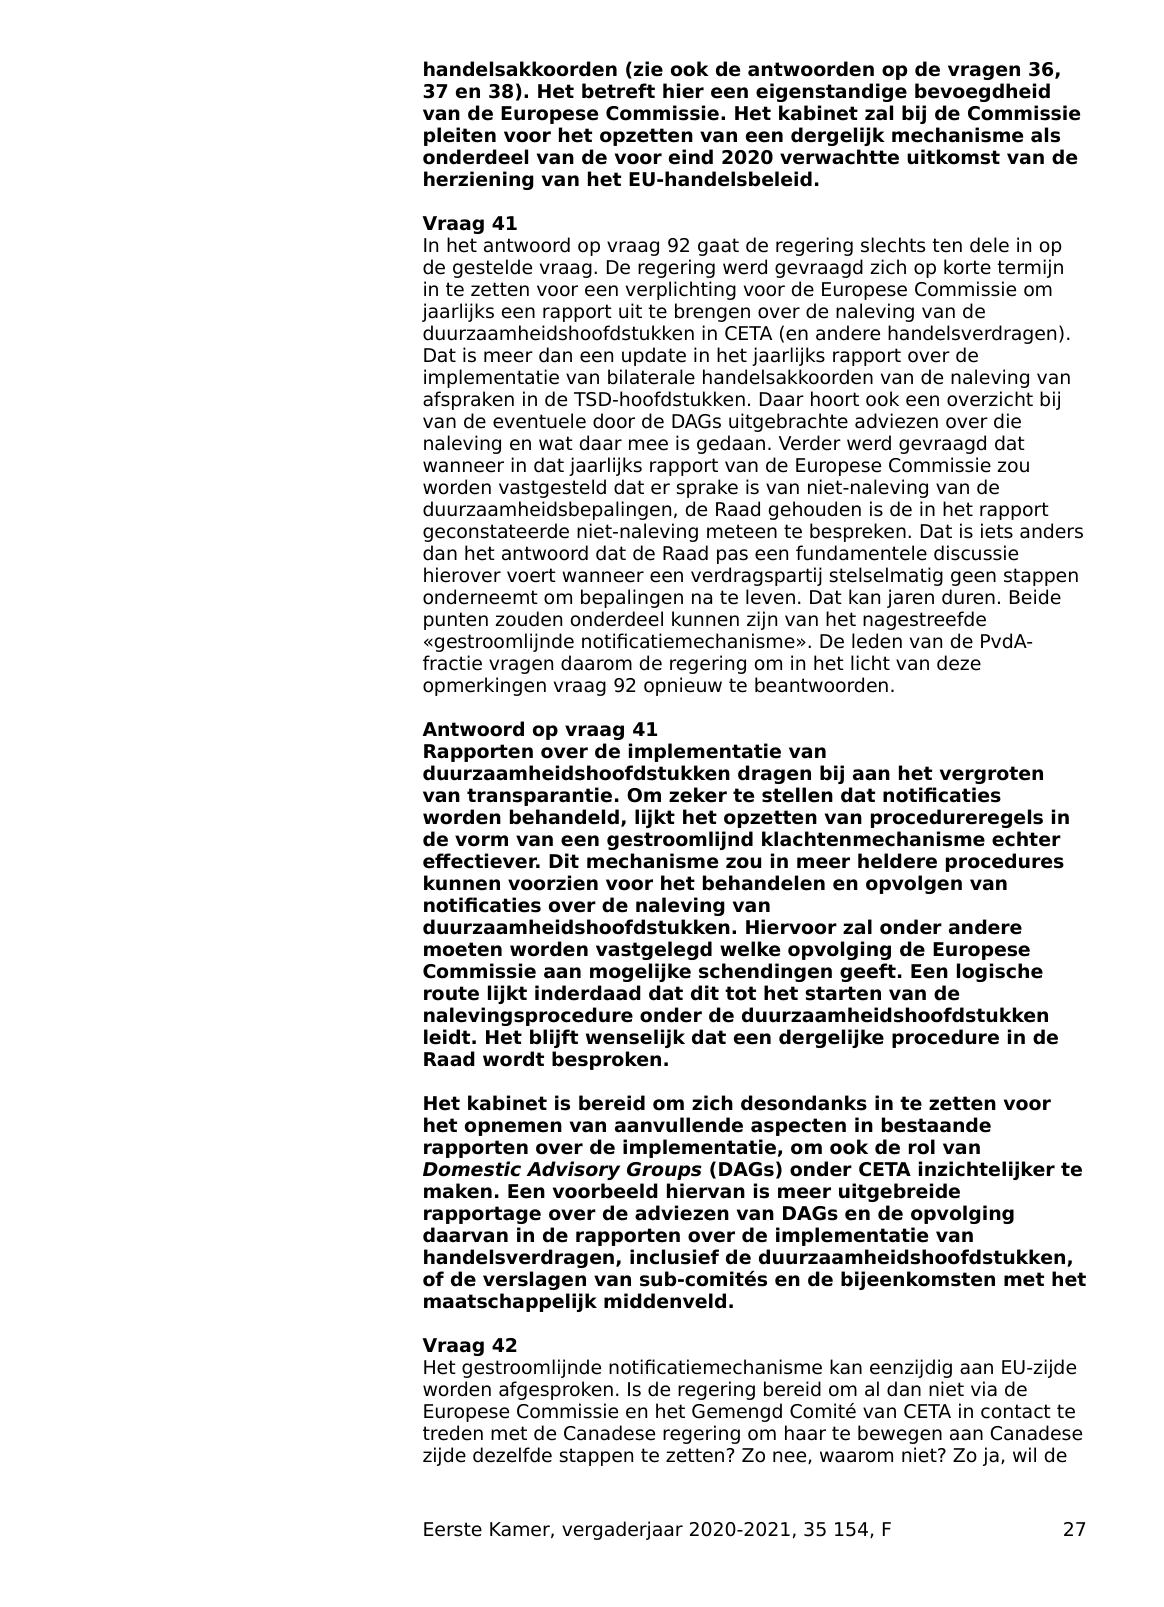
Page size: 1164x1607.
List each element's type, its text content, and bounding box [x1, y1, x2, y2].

text Vraag 41 [422, 213, 1087, 235]
text Het gestroomlijnde notificatiemechanisme kan eenzijdig aan EU-zijde worden afgesproken. Is de regering bereid om al dan niet via de Europese Commissie en het Gemengd Comité van CETA in contact te treden met de Canadese regering om haar te bewegen aan Canadese zijde dezelfde stappen te zetten? Zo nee, waarom niet? Zo ja, wil de [422, 1357, 1087, 1467]
text Rapporten over de implementatie van duurzaamheidshoofdstukken dragen bij aan het vergroten van transparantie. Om zeker te stellen dat notificaties worden behandeld, lijkt het opzetten van procedureregels in de vorm van een gestroomlijnd klachtenmechanisme echter effectiever. Dit mechanisme zou in meer heldere procedures kunnen voorzien voor het behandelen en opvolgen van notificaties over de naleving van duurzaamheidshoofdstukken. Hiervoor zal onder andere moeten worden vastgelegd welke opvolging de Europese Commissie aan mogelijke schendingen geeft. Een logische route lijkt inderdaad dat dit tot het starten van de nalevingsprocedure onder de duurzaamheidshoofdstukken leidt. Het blijft wenselijk dat een dergelijke procedure in de Raad wordt besproken. [422, 741, 1087, 1071]
text Antwoord op vraag 41 [422, 719, 1087, 741]
text Het kabinet is bereid om zich desondanks in te zetten voor het opnemen van aanvullende aspecten in bestaande rapporten over de implementatie, om ook de rol van Domestic Advisory Groups (DAGs) onder CETA inzichtelijker te maken. Een voorbeeld hiervan is meer uitgebreide rapportage over de adviezen van DAGs en de opvolging daarvan in de rapporten over de implementatie van handelsverdragen, inclusief de duurzaamheidshoofdstukken, of de verslagen van sub-comités en de bijeenkomsten met het maatschappelijk middenveld. [422, 1093, 1087, 1312]
text In het antwoord op vraag 92 gaat de regering slechts ten dele in op de gestelde vraag. De regering werd gevraagd zich op korte termijn in te zetten voor een verplichting voor de Europese Commissie om jaarlijks een rapport uit te brengen over de naleving van de duurzaamheidshoofdstukken in CETA (en andere handelsverdragen). Dat is meer dan een update in het jaarlijks rapport over de implementatie van bilaterale handelsakkoorden van de naleving van afspraken in de TSD-hoofdstukken. Daar hoort ook een overzicht bij van de eventuele door de DAGs uitgebrachte adviezen over die naleving en wat daar mee is gedaan. Verder werd gevraagd dat wanneer in dat jaarlijks rapport van de Europese Commissie zou worden vastgesteld dat er sprake is van niet-naleving van de duurzaamheidsbepalingen, de Raad gehouden is de in het rapport geconstateerde niet-naleving meteen te bespreken. Dat is iets anders dan het antwoord dat de Raad pas een fundamentele discussie hierover voert wanneer een verdragspartij stelselmatig geen stappen onderneemt om bepalingen na te leven. Dat kan jaren duren. Beide punten zouden onderdeel kunnen zijn van het nagestreefde «gestroomlijnde notificatiemechanisme». De leden van de PvdA-fractie vragen daarom de regering om in het licht van deze opmerkingen vraag 92 opnieuw te beantwoorden. [422, 235, 1087, 697]
text handelsakkoorden (zie ook de antwoorden op de vragen 36, 37 en 38). Het betreft hier een eigenstandige bevoegdheid van de Europese Commissie. Het kabinet zal bij de Commissie pleiten voor het opzetten van een dergelijk mechanisme als onderdeel van de voor eind 2020 verwachtte uitkomst van de herziening van het EU-handelsbeleid. [422, 59, 1087, 191]
text Vraag 42 [422, 1335, 1087, 1357]
